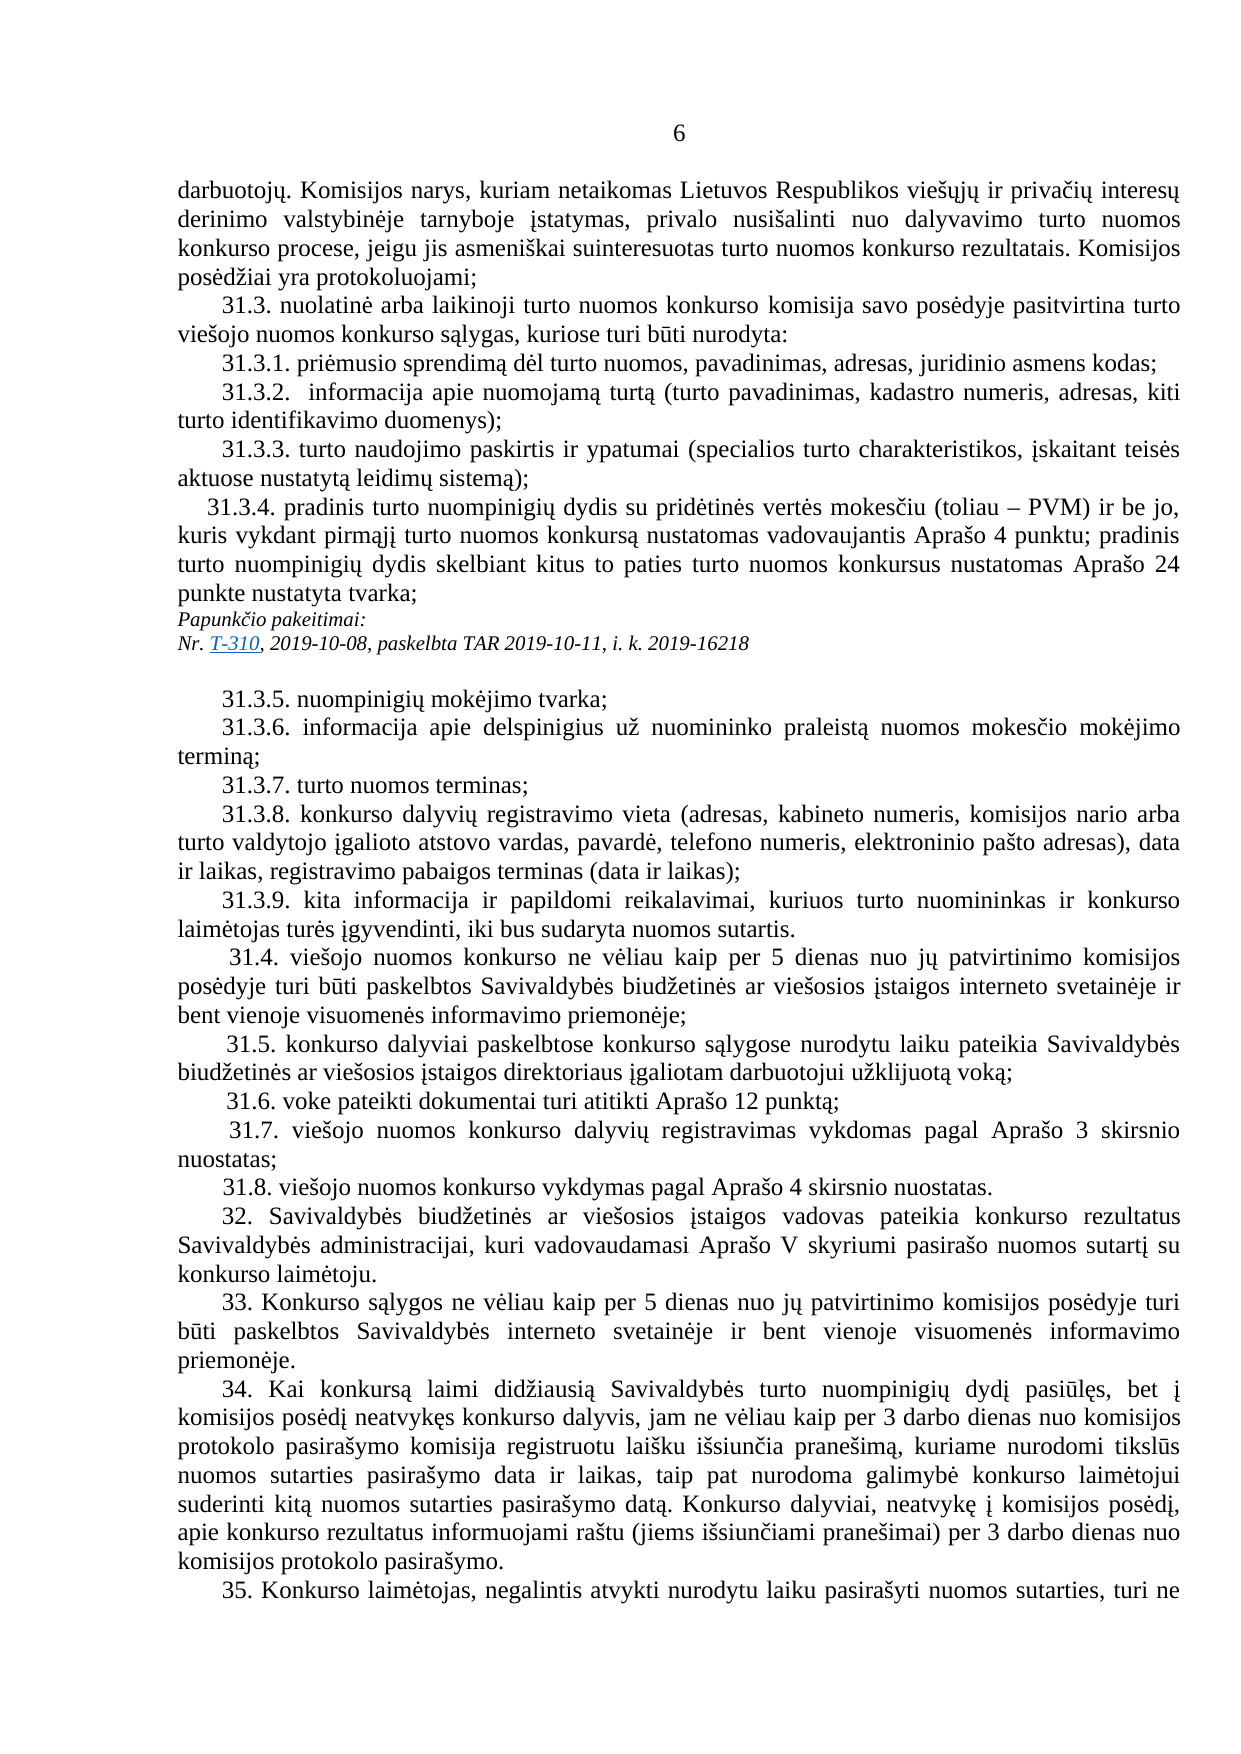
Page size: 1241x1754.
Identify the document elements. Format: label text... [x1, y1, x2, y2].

text 31.3.2. informacija apie nuomojamą turtą (turto pavadinimas, kadastro numeris, adresas, kiti turto identifikavimo duomenys); [177, 377, 1181, 434]
text 31.3.3. turto naudojimo paskirtis ir ypatumai (specialios turto charakteristikos, įskaitant teisės aktuose nustatytą leidimų sistemą); [177, 434, 1181, 492]
text 31.4. viešojo nuomos konkurso ne vėliau kaip per 5 dienas nuo jų patvirtinimo komisijos posėdyje turi būti paskelbtos Savivaldybės biudžetinės ar viešosios įstaigos interneto svetainėje ir bent vienoje visuomenės informavimo priemonėje; [177, 942, 1181, 1029]
text 31.7. viešojo nuomos konkurso dalyvių registravimas vykdomas pagal Aprašo 3 skirsnio nuostatas; [177, 1115, 1181, 1172]
text Papunkčio pakeitimai: [177, 607, 1181, 631]
text Nr. T-310, 2019-10-08, paskelbta TAR 2019-10-11, i. k. 2019-16218 [177, 631, 1181, 655]
text 34. Kai konkursą laimi didžiausią Savivaldybės turto nuompinigių dydį pasiūlęs, bet į komisijos posėdį neatvykęs konkurso dalyvis, jam ne vėliau kaip per 3 darbo dienas nuo komisijos protokolo pasirašymo komisija registruotu laišku išsiunčia pranešimą, kuriame nurodomi tikslūs nuomos sutarties pasirašymo data ir laikas, taip pat nurodoma galimybė konkurso laimėtojui suderinti kitą nuomos sutarties pasirašymo datą. Konkurso dalyviai, neatvykę į komisijos posėdį, apie konkurso rezultatus informuojami raštu (jiems išsiunčiami pranešimai) per 3 darbo dienas nuo komisijos protokolo pasirašymo. [177, 1374, 1181, 1575]
text 35. Konkurso laimėtojas, negalintis atvykti nurodytu laiku pasirašyti nuomos sutarties, turi ne [177, 1575, 1181, 1604]
text 31.3.7. turto nuomos terminas; [177, 770, 1181, 799]
text 31.8. viešojo nuomos konkurso vykdymas pagal Aprašo 4 skirsnio nuostatas. [177, 1172, 1181, 1201]
text 31.3.1. priėmusio sprendimą dėl turto nuomos, pavadinimas, adresas, juridinio asmens kodas; [177, 348, 1181, 377]
text 31.6. voke pateikti dokumentai turi atitikti Aprašo 12 punktą; [177, 1086, 1181, 1115]
text 31.3.8. konkurso dalyvių registravimo vieta (adresas, kabineto numeris, komisijos nario arba turto valdytojo įgalioto atstovo vardas, pavardė, telefono numeris, elektroninio pašto adresas), data ir laikas, registravimo pabaigos terminas (data ir laikas); [177, 799, 1181, 885]
text 31.3.6. informacija apie delspinigius už nuomininko praleistą nuomos mokesčio mokėjimo terminą; [177, 712, 1181, 770]
text 31.3. nuolatinė arba laikinoji turto nuomos konkurso komisija savo posėdyje pasitvirtina turto viešojo nuomos konkurso sąlygas, kuriose turi būti nurodyta: [177, 291, 1181, 348]
text 31.3.4. pradinis turto nuompinigių dydis su pridėtinės vertės mokesčiu (toliau – PVM) ir be jo, kuris vykdant pirmąjį turto nuomos konkursą nustatomas vadovaujantis Aprašo 4 punktu; pradinis turto nuompinigių dydis skelbiant kitus to paties turto nuomos konkursus nustatomas Aprašo 24 punkte nustatyta tvarka; [177, 492, 1181, 607]
text 32. Savivaldybės biudžetinės ar viešosios įstaigos vadovas pateikia konkurso rezultatus Savivaldybės administracijai, kuri vadovaudamasi Aprašo V skyriumi pasirašo nuomos sutartį su konkurso laimėtoju. [177, 1201, 1181, 1287]
text 31.5. konkurso dalyviai paskelbtose konkurso sąlygose nurodytu laiku pateikia Savivaldybės biudžetinės ar viešosios įstaigos direktoriaus įgaliotam darbuotojui užklijuotą voką; [177, 1029, 1181, 1086]
text 31.3.5. nuompinigių mokėjimo tvarka; [177, 684, 1181, 712]
text 31.3.9. kita informacija ir papildomi reikalavimai, kuriuos turto nuomininkas ir konkurso laimėtojas turės įgyvendinti, iki bus sudaryta nuomos sutartis. [177, 885, 1181, 942]
text 33. Konkurso sąlygos ne vėliau kaip per 5 dienas nuo jų patvirtinimo komisijos posėdyje turi būti paskelbtos Savivaldybės interneto svetainėje ir bent vienoje visuomenės informavimo priemonėje. [177, 1287, 1181, 1374]
text darbuotojų. Komisijos narys, kuriam netaikomas Lietuvos Respublikos viešųjų ir privačių interesų derinimo valstybinėje tarnyboje įstatymas, privalo nusišalinti nuo dalyvavimo turto nuomos konkurso procese, jeigu jis asmeniškai suinteresuotas turto nuomos konkurso rezultatais. Komisijos posėdžiai yra protokoluojami; [177, 176, 1181, 291]
